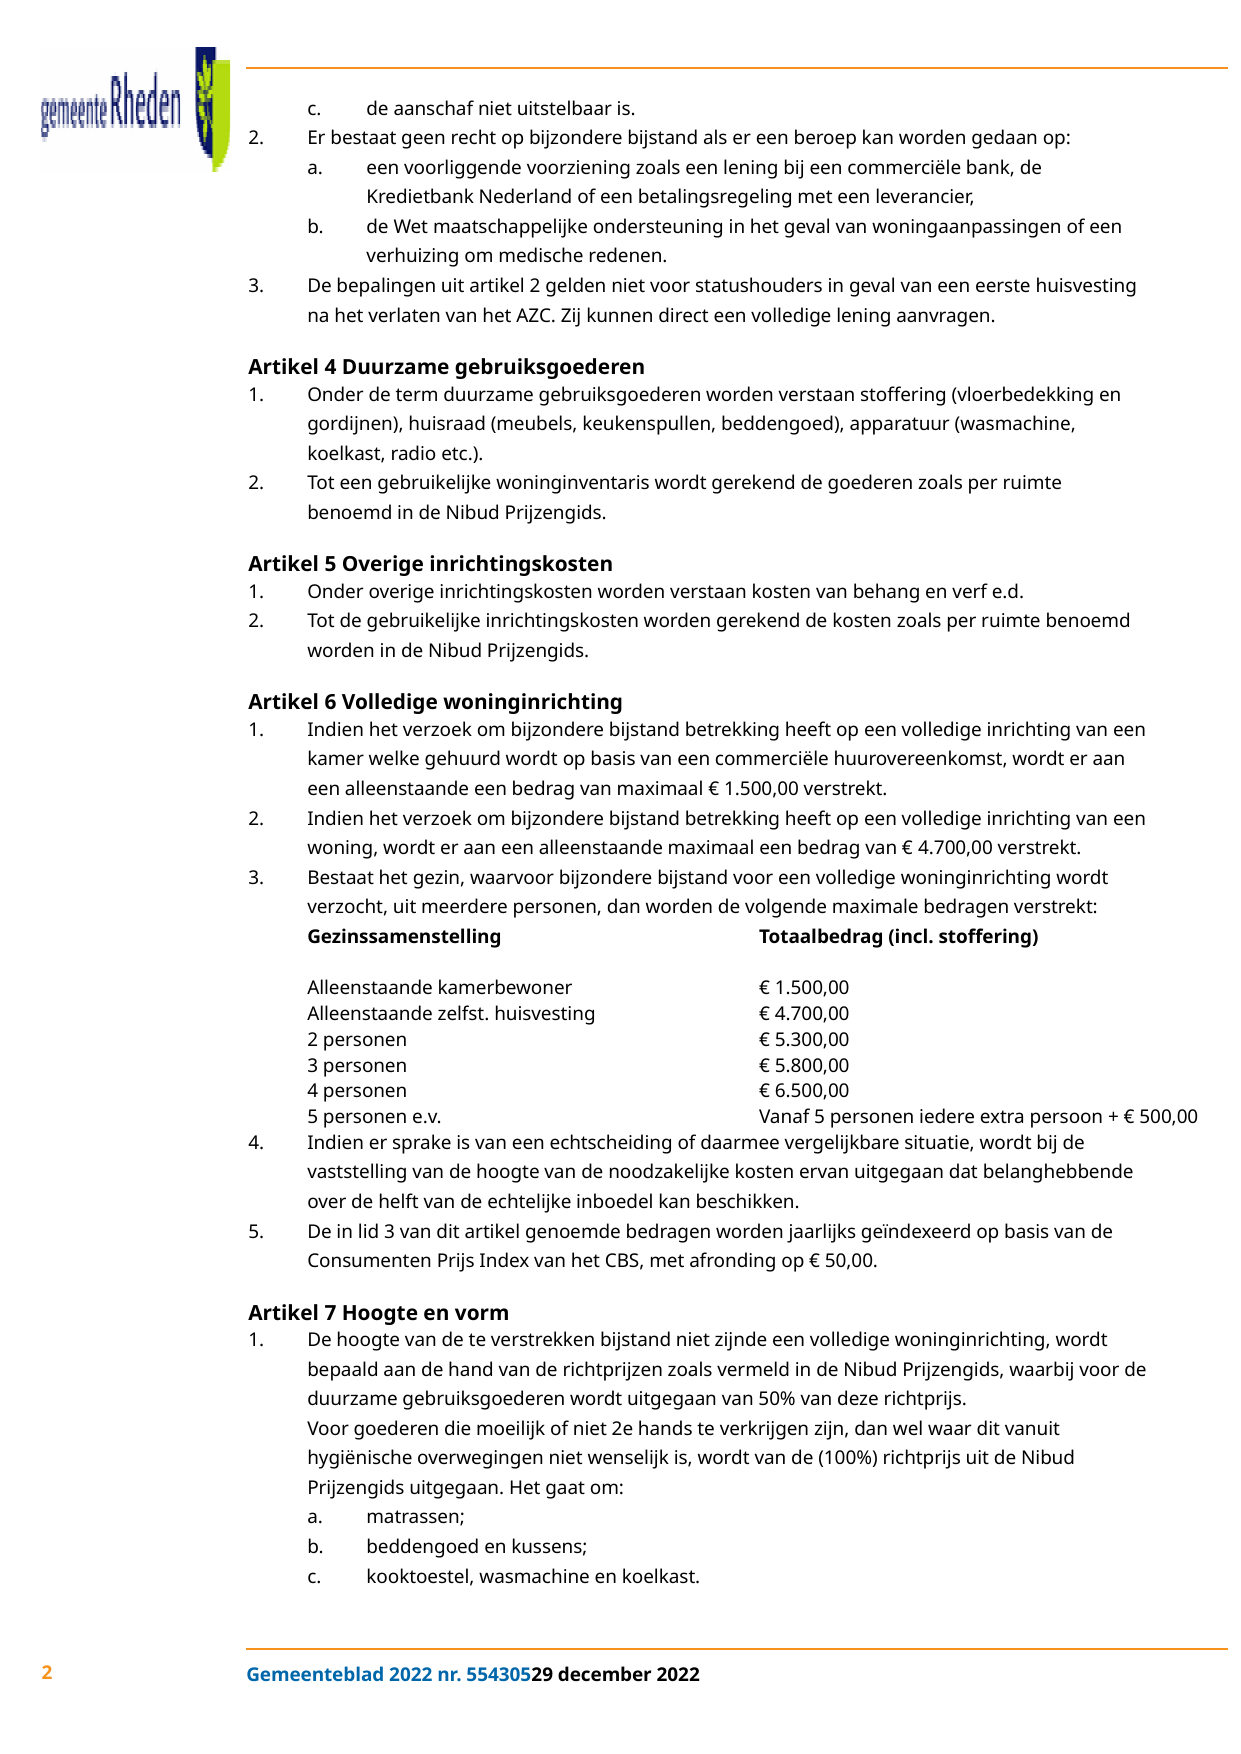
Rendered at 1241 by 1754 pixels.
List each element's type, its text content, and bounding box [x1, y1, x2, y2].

table_cell € 6.500,00 [759, 1078, 1211, 1103]
table_cell [307, 949, 759, 974]
list kooktoestel, wasmachine en koelkast. [307, 1563, 1152, 1589]
table_cell 5 personen e.v. [307, 1103, 759, 1129]
list Tot de gebruikelijke inrichtingskosten worden gerekend de kosten zoals per ruimte benoemd worden in de Nibud Prijzengids. [248, 607, 1152, 663]
text Artikel 6 Volledige woninginrichting [248, 687, 1152, 716]
list beddengoed en kussens; [307, 1533, 1152, 1559]
table_cell 3 personen [307, 1052, 759, 1077]
list Indien er sprake is van een echtscheiding of daarmee vergelijkbare situatie, wordt bij de vaststelling van de hoogte van de noodzakelijke kosten ervan uitgegaan dat belanghebbende over de helft van de echtelijke inboedel kan beschikken. [248, 1129, 1152, 1214]
list Onder overige inrichtingskosten worden verstaan kosten van behang en verf e.d. [248, 578, 1152, 604]
list De hoogte van de te verstrekken bijstand niet zijnde een volledige woninginrichting, wordt bepaald aan de hand van de richtprijzen zoals vermeld in de Nibud Prijzengids, waarbij voor de duurzame gebruiksgoederen wordt uitgegaan van 50% van deze richtprijs. [248, 1326, 1152, 1411]
text Artikel 7 Hoogte en vorm [248, 1298, 1152, 1326]
table_header Totaalbedrag (incl. stoffering) [759, 923, 1211, 949]
text Artikel 5 Overige inrichtingskosten [248, 549, 1152, 578]
table_cell 2 personen [307, 1026, 759, 1052]
list Voor goederen die moeilijk of niet 2e hands te verkrijgen zijn, dan wel waar dit vanuit hygiënische overwegingen niet wenselijk is, wordt van de (100%) richtprijs uit de Nibud Prijzengids uitgegaan. Het gaat om: [248, 1415, 1152, 1500]
list Bestaat het gezin, waarvoor bijzondere bijstand voor een volledige woninginrichting wordt verzocht, uit meerdere personen, dan worden de volgende maximale bedragen verstrekt: [248, 864, 1152, 919]
list De in lid 3 van dit artikel genoemde bedragen worden jaarlijks geïndexeerd op basis van de Consumenten Prijs Index van het CBS, met afronding op € 50,00. [248, 1218, 1152, 1273]
list Er bestaat geen recht op bijzondere bijstand als er een beroep kan worden gedaan op: [248, 124, 1152, 150]
list de Wet maatschappelijke ondersteuning in het geval van woningaanpassingen of een verhuizing om medische redenen. [307, 213, 1152, 268]
table_cell Vanaf 5 personen iedere extra persoon + € 500,00 [759, 1103, 1211, 1129]
list Indien het verzoek om bijzondere bijstand betrekking heeft op een volledige inrichting van een woning, wordt er aan een alleenstaande maximaal een bedrag van € 4.700,00 verstrekt. [248, 805, 1152, 860]
table_cell 4 personen [307, 1078, 759, 1103]
list de aanschaf niet uitstelbaar is. [307, 95, 1152, 121]
list een voorliggende voorziening zoals een lening bij een commerciële bank, de Kredietbank Nederland of een betalingsregeling met een leverancier, [307, 154, 1152, 209]
table_cell Alleenstaande zelfst. huisvesting [307, 1000, 759, 1026]
table_cell [759, 949, 1211, 974]
list Tot een gebruikelijke woninginventaris wordt gerekend de goederen zoals per ruimte benoemd in de Nibud Prijzengids. [248, 469, 1152, 525]
table_cell Alleenstaande kamerbewoner [307, 975, 759, 1000]
list Onder de term duurzame gebruiksgoederen worden verstaan stoffering (vloerbedekking en gordijnen), huisraad (meubels, keukenspullen, beddengoed), apparatuur (wasmachine, koelkast, radio etc.). [248, 381, 1152, 466]
table_cell € 4.700,00 [759, 1000, 1211, 1026]
table_cell € 5.300,00 [759, 1026, 1211, 1052]
table_header Gezinssamenstelling [307, 923, 759, 949]
list De bepalingen uit artikel 2 gelden niet voor statushouders in geval van een eerste huisvesting na het verlaten van het AZC. Zij kunnen direct een volledige lening aanvragen. [248, 272, 1152, 328]
table_cell € 5.800,00 [759, 1052, 1211, 1077]
list matrassen; [307, 1504, 1152, 1529]
table_cell € 1.500,00 [759, 975, 1211, 1000]
text Artikel 4 Duurzame gebruiksgoederen [248, 352, 1152, 381]
list Indien het verzoek om bijzondere bijstand betrekking heeft op een volledige inrichting van een kamer welke gehuurd wordt op basis van een commerciële huurovereenkomst, wordt er aan een alleenstaande een bedrag van maximaal € 1.500,00 verstrekt. [248, 716, 1152, 801]
picture [41, 47, 231, 172]
